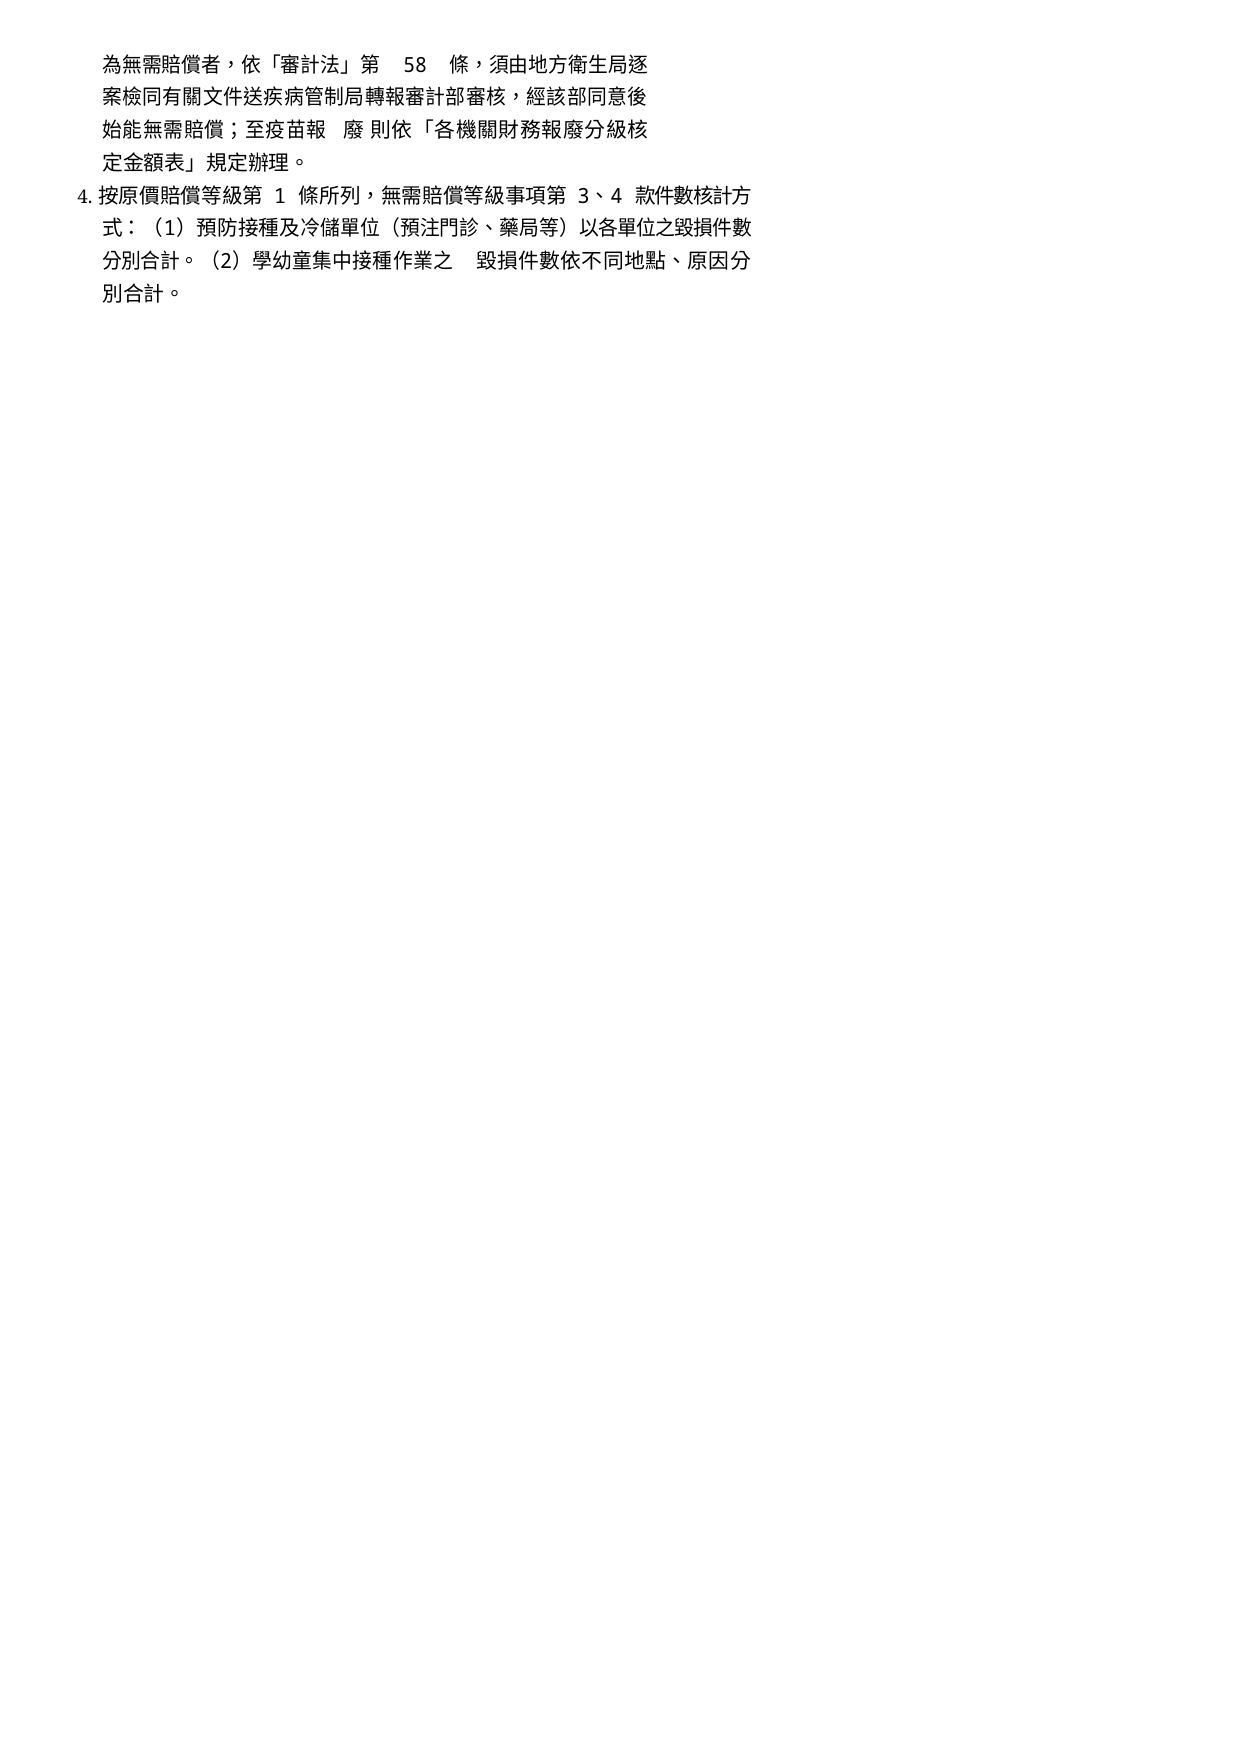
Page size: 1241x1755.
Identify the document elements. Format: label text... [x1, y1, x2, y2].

list 為無需賠償者，依「審計法」第 58 條，須由地方衛生局逐案檢同有關文件送疾病管制局轉報審計部審核，經該部同意後始能無需賠償；至疫苗報 廢則依「各機關財務報廢分級核定金額表」規定辦理。 [77, 48, 648, 176]
list 按原價賠償等級第 1 條所列，無需賠償等級事項第 3、4 款件數核計方式：（1）預防接種及冷儲單位（預注門診、藥局等）以各單位之毀損件數分別合計。（2）學幼童集中接種作業之 毀損件數依不同地點、原因分別合計。 [77, 179, 752, 307]
